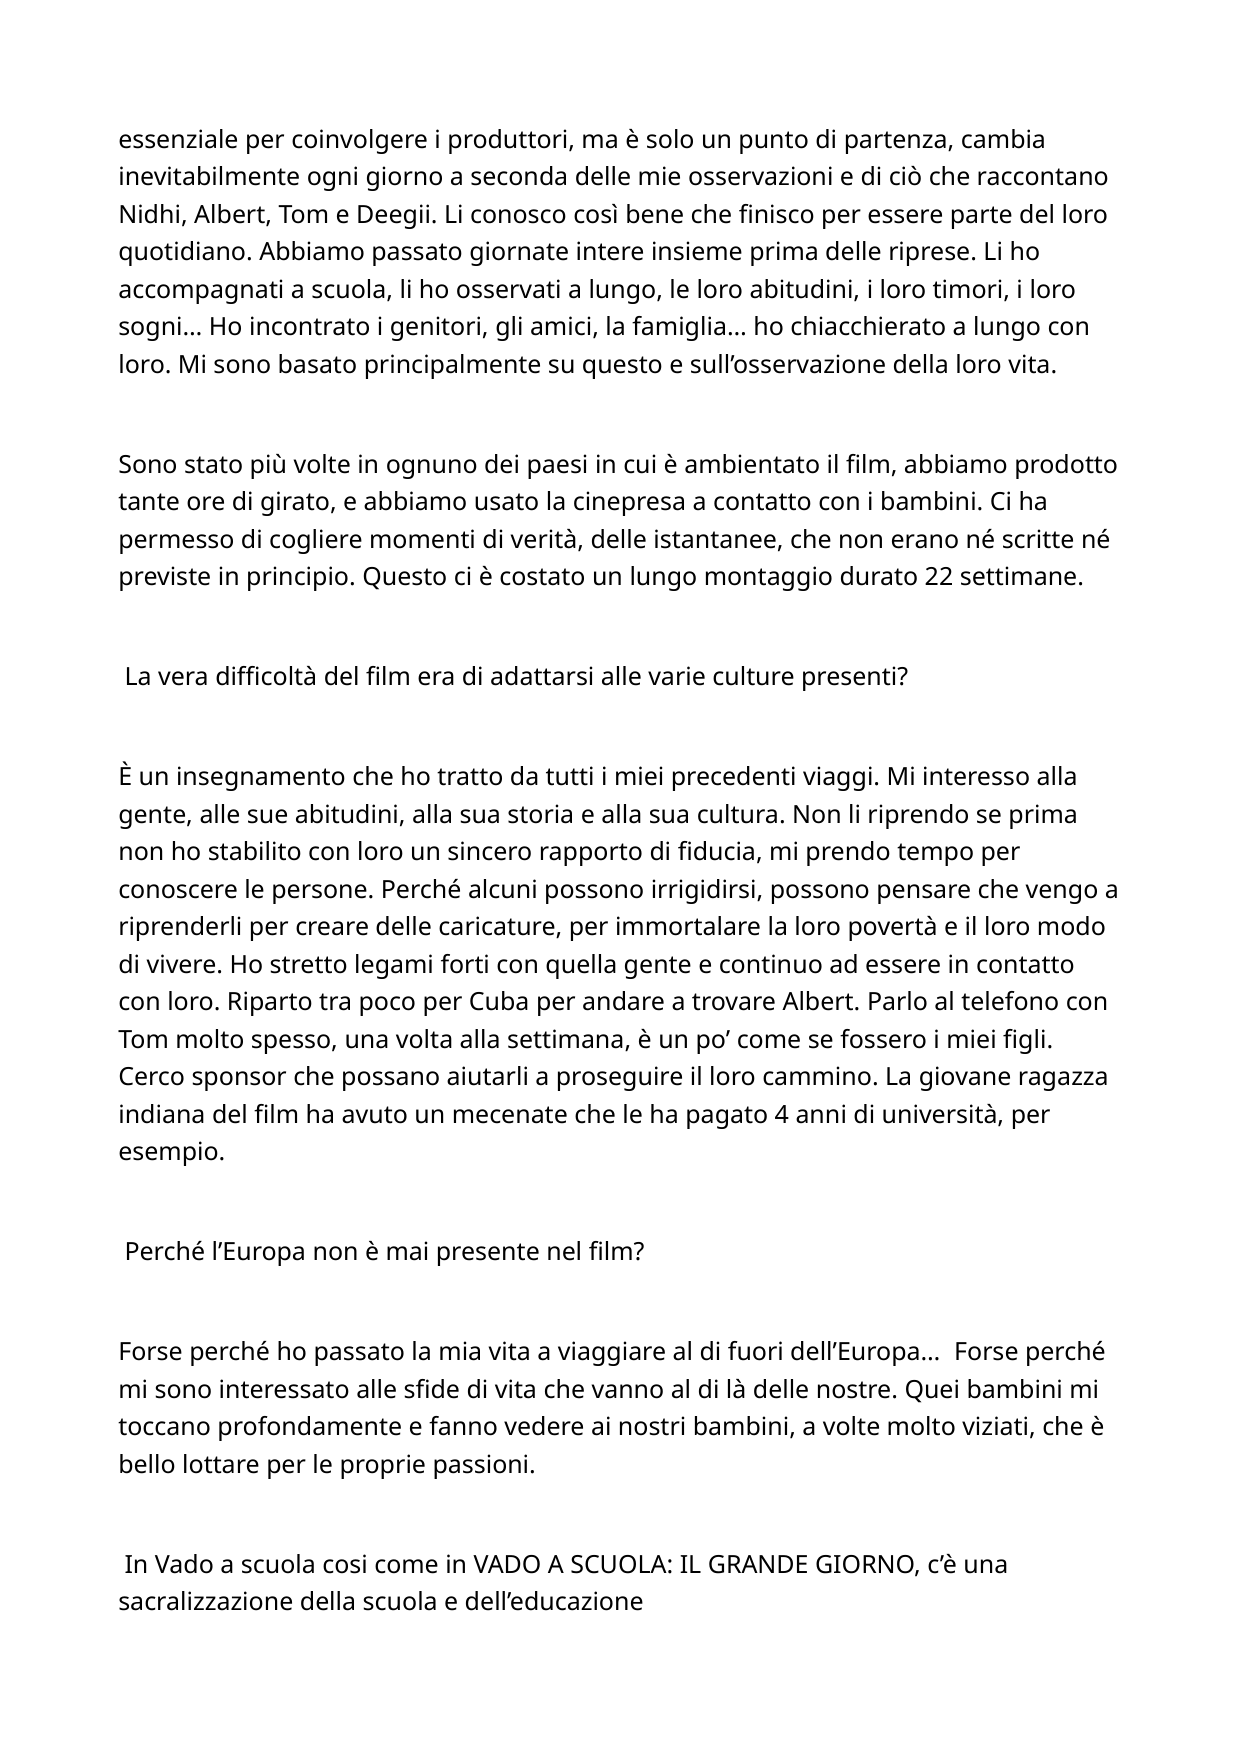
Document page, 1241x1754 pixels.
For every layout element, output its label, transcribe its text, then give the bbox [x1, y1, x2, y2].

list La vera difficoltà del film era di adattarsi alle varie culture presenti? [118, 656, 1122, 693]
list Sono stato più volte in ognuno dei paesi in cui è ambientato il film, abbiamo prodotto tante ore di girato, e abbiamo usato la cinepresa a contatto con i bambini. Ci ha permesso di cogliere momenti di verità, delle istantanee, che non erano né scritte né previste in principio. Questo ci è costato un lungo montaggio durato 22 settimane. [118, 443, 1122, 593]
list Perché l’Europa non è mai presente nel film? [118, 1231, 1122, 1268]
list Forse perché ho passato la mia vita a viaggiare al di fuori dell’Europa… Forse perché mi sono interessato alle sfide di vita che vanno al di là delle nostre. Quei bambini mi toccano profondamente e fanno vedere ai nostri bambini, a volte molto viziati, che è bello lottare per le proprie passioni. [118, 1331, 1122, 1481]
list essenziale per coinvolgere i produttori, ma è solo un punto di partenza, cambia inevitabilmente ogni giorno a seconda delle mie osservazioni e di ciò che raccontano Nidhi, Albert, Tom e Deegii. Li conosco così bene che finisco per essere parte del loro quotidiano. Abbiamo passato giornate intere insieme prima delle riprese. Li ho accompagnati a scuola, li ho osservati a lungo, le loro abitudini, i loro timori, i loro sogni… Ho incontrato i genitori, gli amici, la famiglia… ho chiacchierato a lungo con loro. Mi sono basato principalmente su questo e sull’osservazione della loro vita. [118, 118, 1122, 381]
list È un insegnamento che ho tratto da tutti i miei precedenti viaggi. Mi interesso alla gente, alle sue abitudini, alla sua storia e alla sua cultura. Non li riprendo se prima non ho stabilito con loro un sincero rapporto di fiducia, mi prendo tempo per conoscere le persone. Perché alcuni possono irrigidirsi, possono pensare che vengo a riprenderli per creare delle caricature, per immortalare la loro povertà e il loro modo di vivere. Ho stretto legami forti con quella gente e continuo ad essere in contatto con loro. Riparto tra poco per Cuba per andare a trovare Albert. Parlo al telefono con Tom molto spesso, una volta alla settimana, è un po’ come se fossero i miei figli. Cerco sponsor che possano aiutarli a proseguire il loro cammino. La giovane ragazza indiana del film ha avuto un mecenate che le ha pagato 4 anni di università, per esempio. [118, 756, 1122, 1168]
list In Vado a scuola cosi come in VADO A SCUOLA: IL GRANDE GIORNO, c’è una sacralizzazione della scuola e dell’educazione [118, 1543, 1122, 1618]
